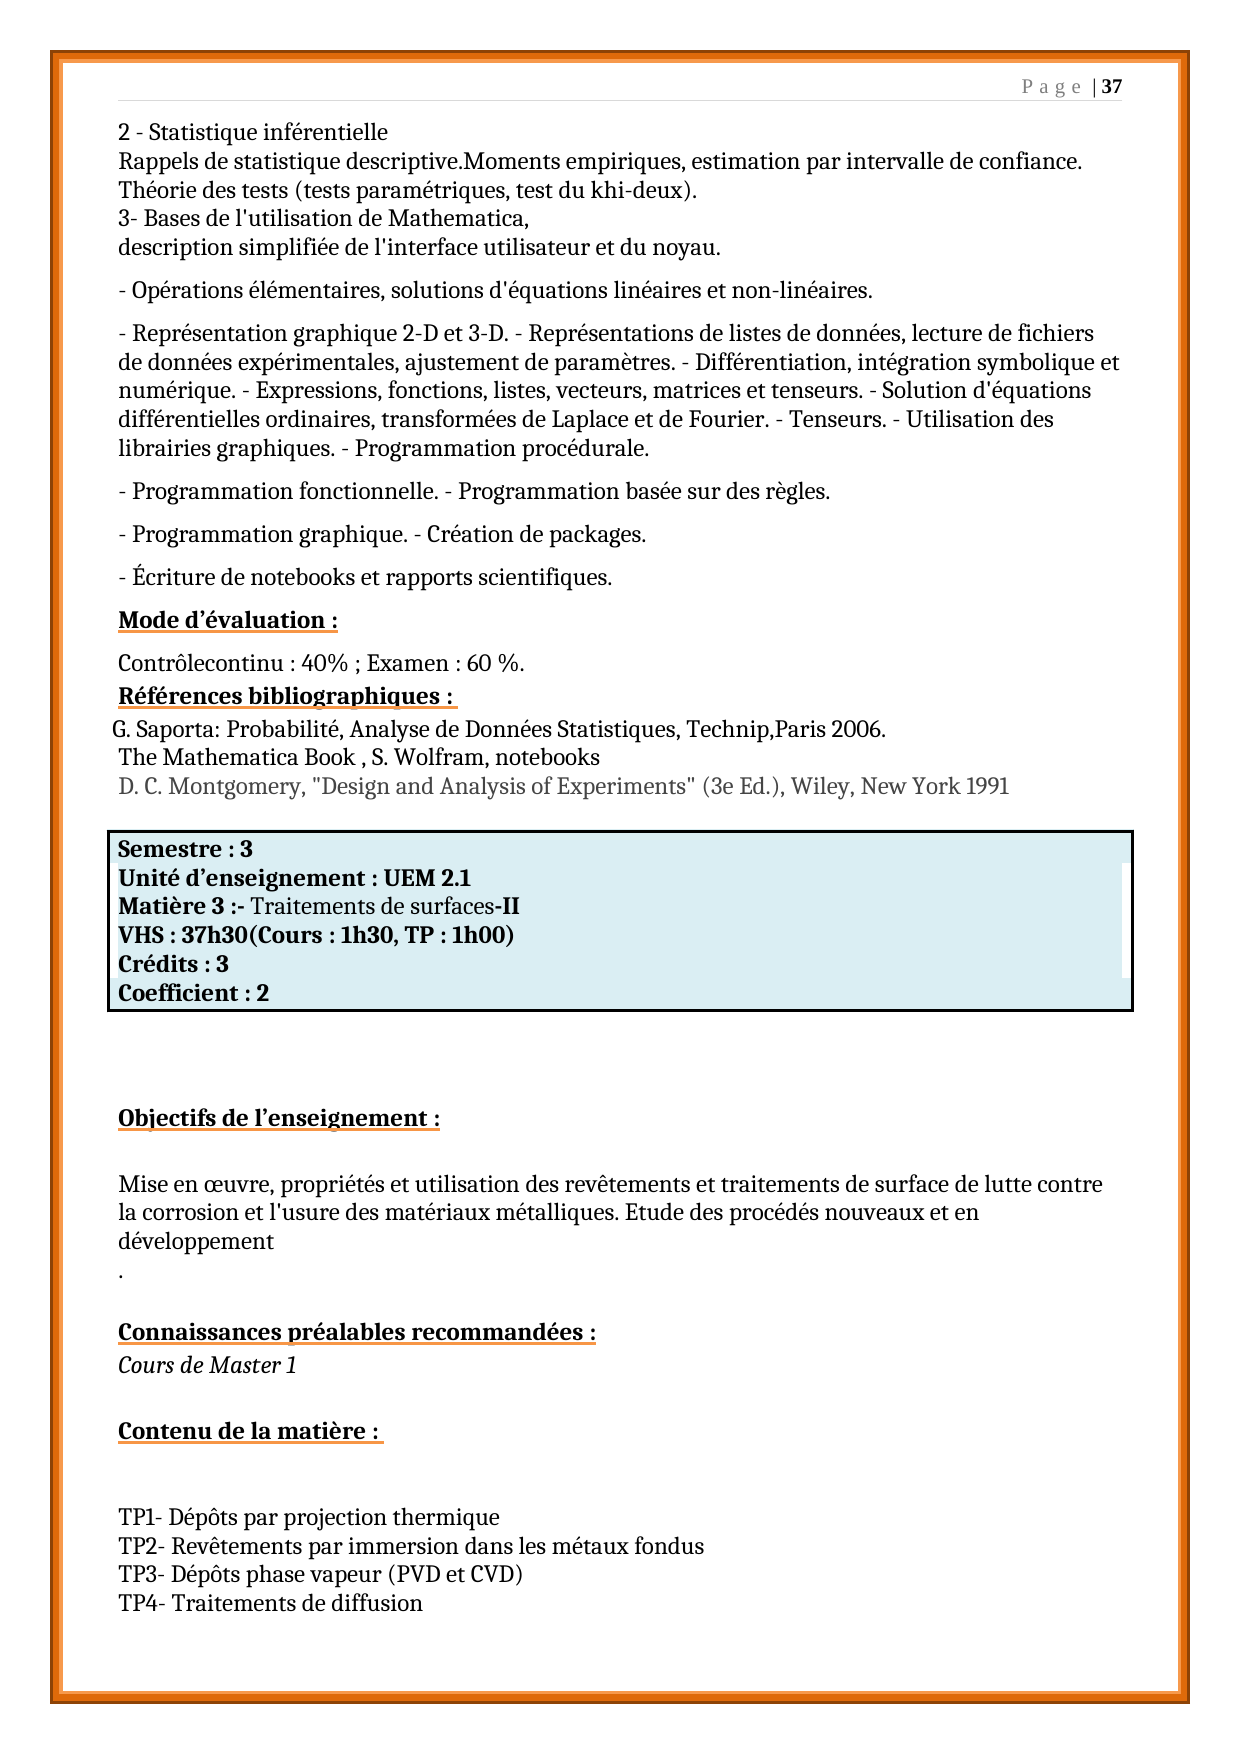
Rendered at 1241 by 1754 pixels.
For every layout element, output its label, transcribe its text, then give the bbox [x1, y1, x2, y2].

text Unité d’enseignement : UEM 2.1 [118, 863, 1122, 892]
text - Programmation graphique. - Création de packages. [118, 520, 1122, 548]
text - Écriture de notebooks et rapports scientifiques. [118, 563, 1122, 591]
text G. Saporta: Probabilité, Analyse de Données Statistiques, Technip,Paris 2006. [74, 714, 1122, 743]
text 3- Bases de l'utilisation de Mathematica, description simplifiée de l'interface utilisateur et du noyau. [118, 204, 1122, 262]
text Mode d’évaluation : [118, 606, 1122, 634]
text Mise en œuvre, propriétés et utilisation des revêtements et traitements de surface de lutte contre la corrosion et l'usure des matériaux métalliques. Etude des procédés nouveaux et en développement [118, 1169, 1122, 1256]
text - Représentation graphique 2-D et 3-D. - Représentations de listes de données, lecture de fichiers de données expérimentales, ajustement de paramètres. - Différentiation, intégration symbolique et numérique. - Expressions, fonctions, listes, vecteurs, matrices et tenseurs. - Solution d'équations différentielles ordinaires, transformées de Laplace et de Fourier. - Tenseurs. - Utilisation des librairies graphiques. - Programmation procédurale. [118, 319, 1122, 463]
text Rappels de statistique descriptive.Moments empiriques, estimation par intervalle de confiance. [118, 147, 1122, 176]
text Coefficient : 2 [110, 973, 1131, 1009]
text Crédits : 3 [118, 950, 1122, 973]
text The Mathematica Book , S. Wolfram, notebooks [118, 743, 1122, 772]
text Semestre : 3 [110, 833, 1131, 863]
text D. C. Montgomery, "Design and Analysis of Experiments" (3e Ed.), Wiley, New York 1991 [118, 772, 1122, 801]
text VHS : 37h30(Cours : 1h30, TP : 1h00) [118, 921, 1122, 950]
text TP3- Dépôts phase vapeur (PVD et CVD) [118, 1560, 1122, 1589]
text - Opérations élémentaires, solutions d'équations linéaires et non-linéaires. [118, 276, 1122, 305]
text Références bibliographiques : [118, 682, 1122, 710]
text Théorie des tests (tests paramétriques, test du khi-deux). [118, 176, 1122, 204]
text TP4- Traitements de diffusion [118, 1589, 1122, 1618]
text . [118, 1256, 1122, 1284]
text 2 - Statistique inférentielle [118, 118, 1122, 147]
text Connaissances préalables recommandées : [118, 1318, 1122, 1346]
text TP1- Dépôts par projection thermique [118, 1503, 1122, 1532]
text Contrôlecontinu : 40% ; Examen : 60 %. [118, 648, 1122, 677]
text Contenu de la matière : [118, 1417, 1122, 1445]
text Cours de Master 1 [118, 1351, 1122, 1379]
text - Programmation fonctionnelle. - Programmation basée sur des règles. [118, 477, 1122, 506]
text TP2- Revêtements par immersion dans les métaux fondus [118, 1532, 1122, 1560]
text Objectifs de l’enseignement : [118, 1103, 1122, 1132]
text Matière 3 :- Traitements de surfaces-II [118, 892, 1122, 921]
